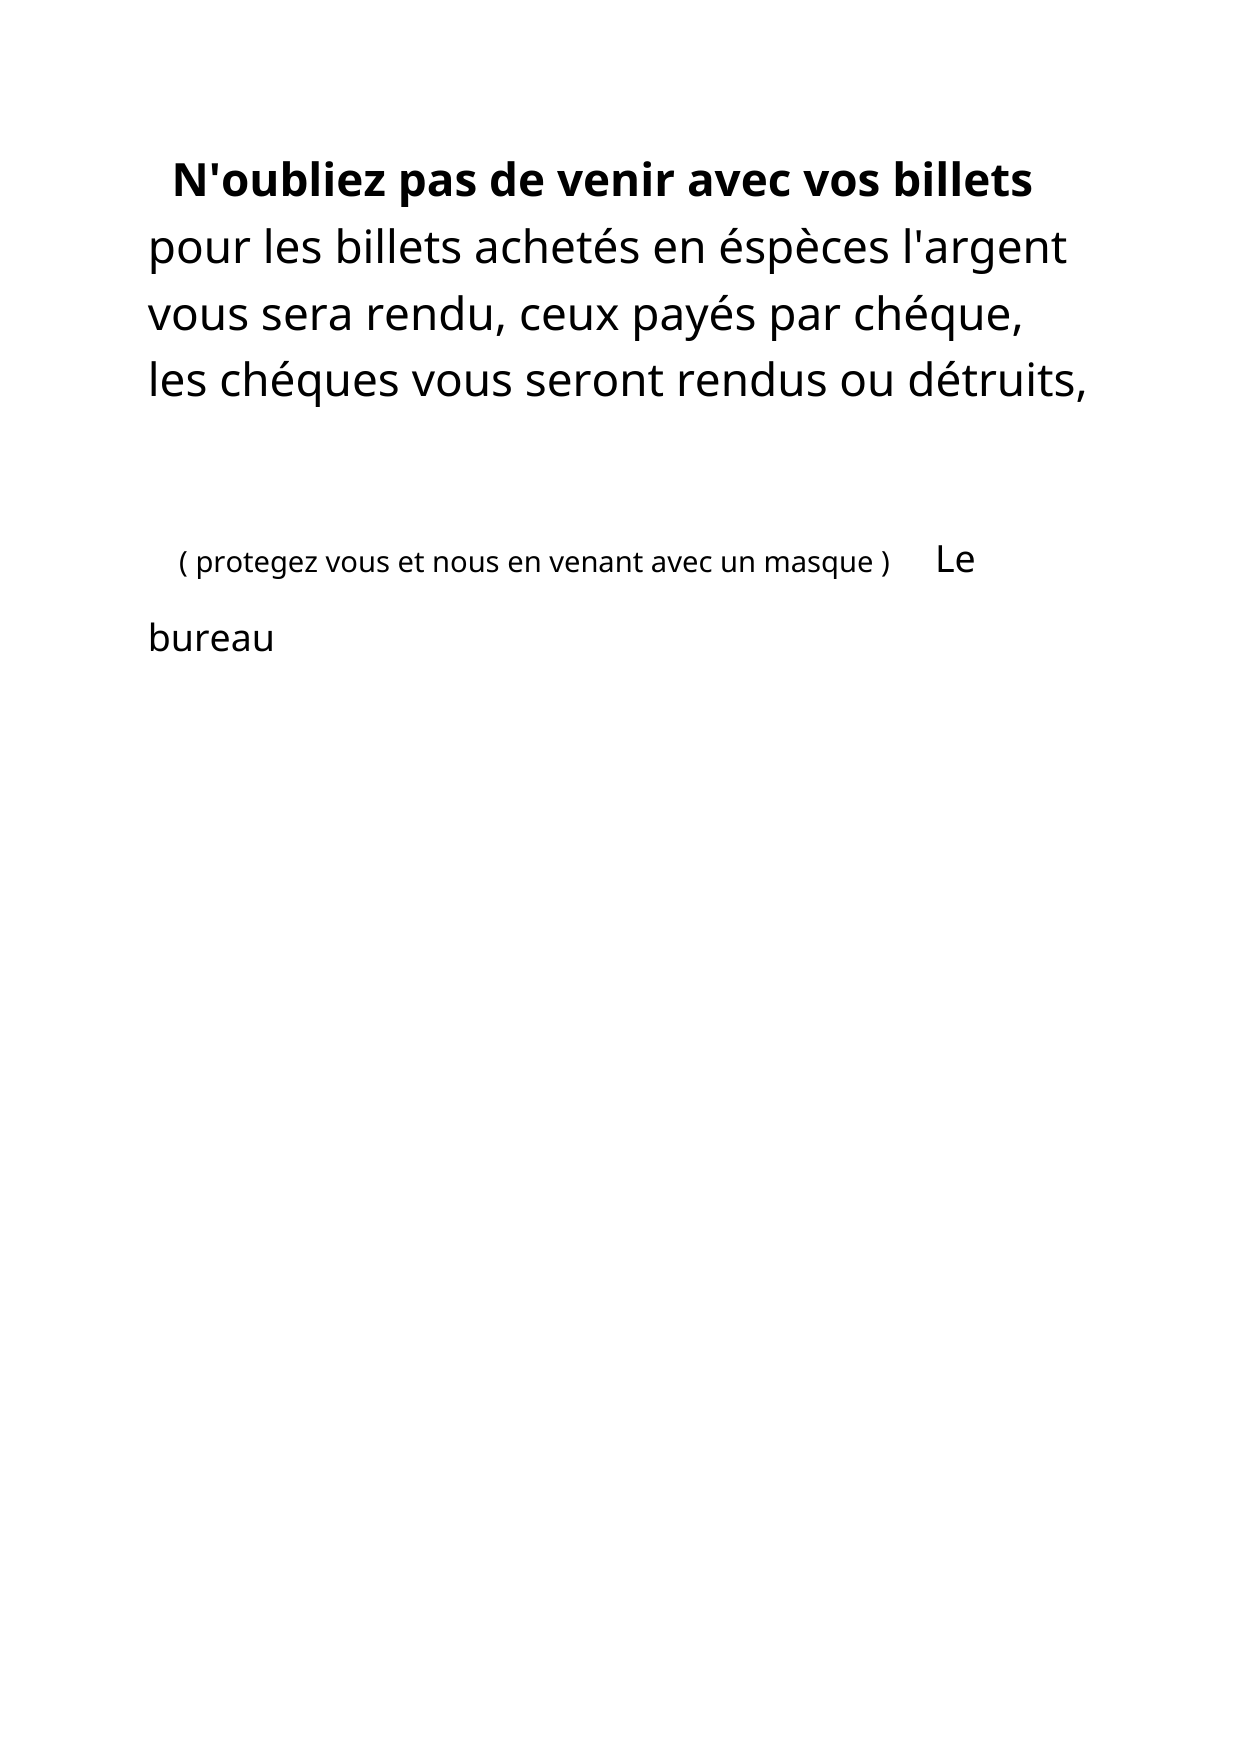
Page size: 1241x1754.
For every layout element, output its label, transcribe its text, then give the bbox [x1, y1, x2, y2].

text N'oubliez pas de venir avec vos billets pour les billets achetés en éspèces l'argent vous sera rendu, ceux payés par chéque, les chéques vous seront rendus ou détruits, [148, 148, 1093, 410]
text ( protegez vous et nous en venant avec un masque ) Le bureau [148, 514, 1093, 667]
